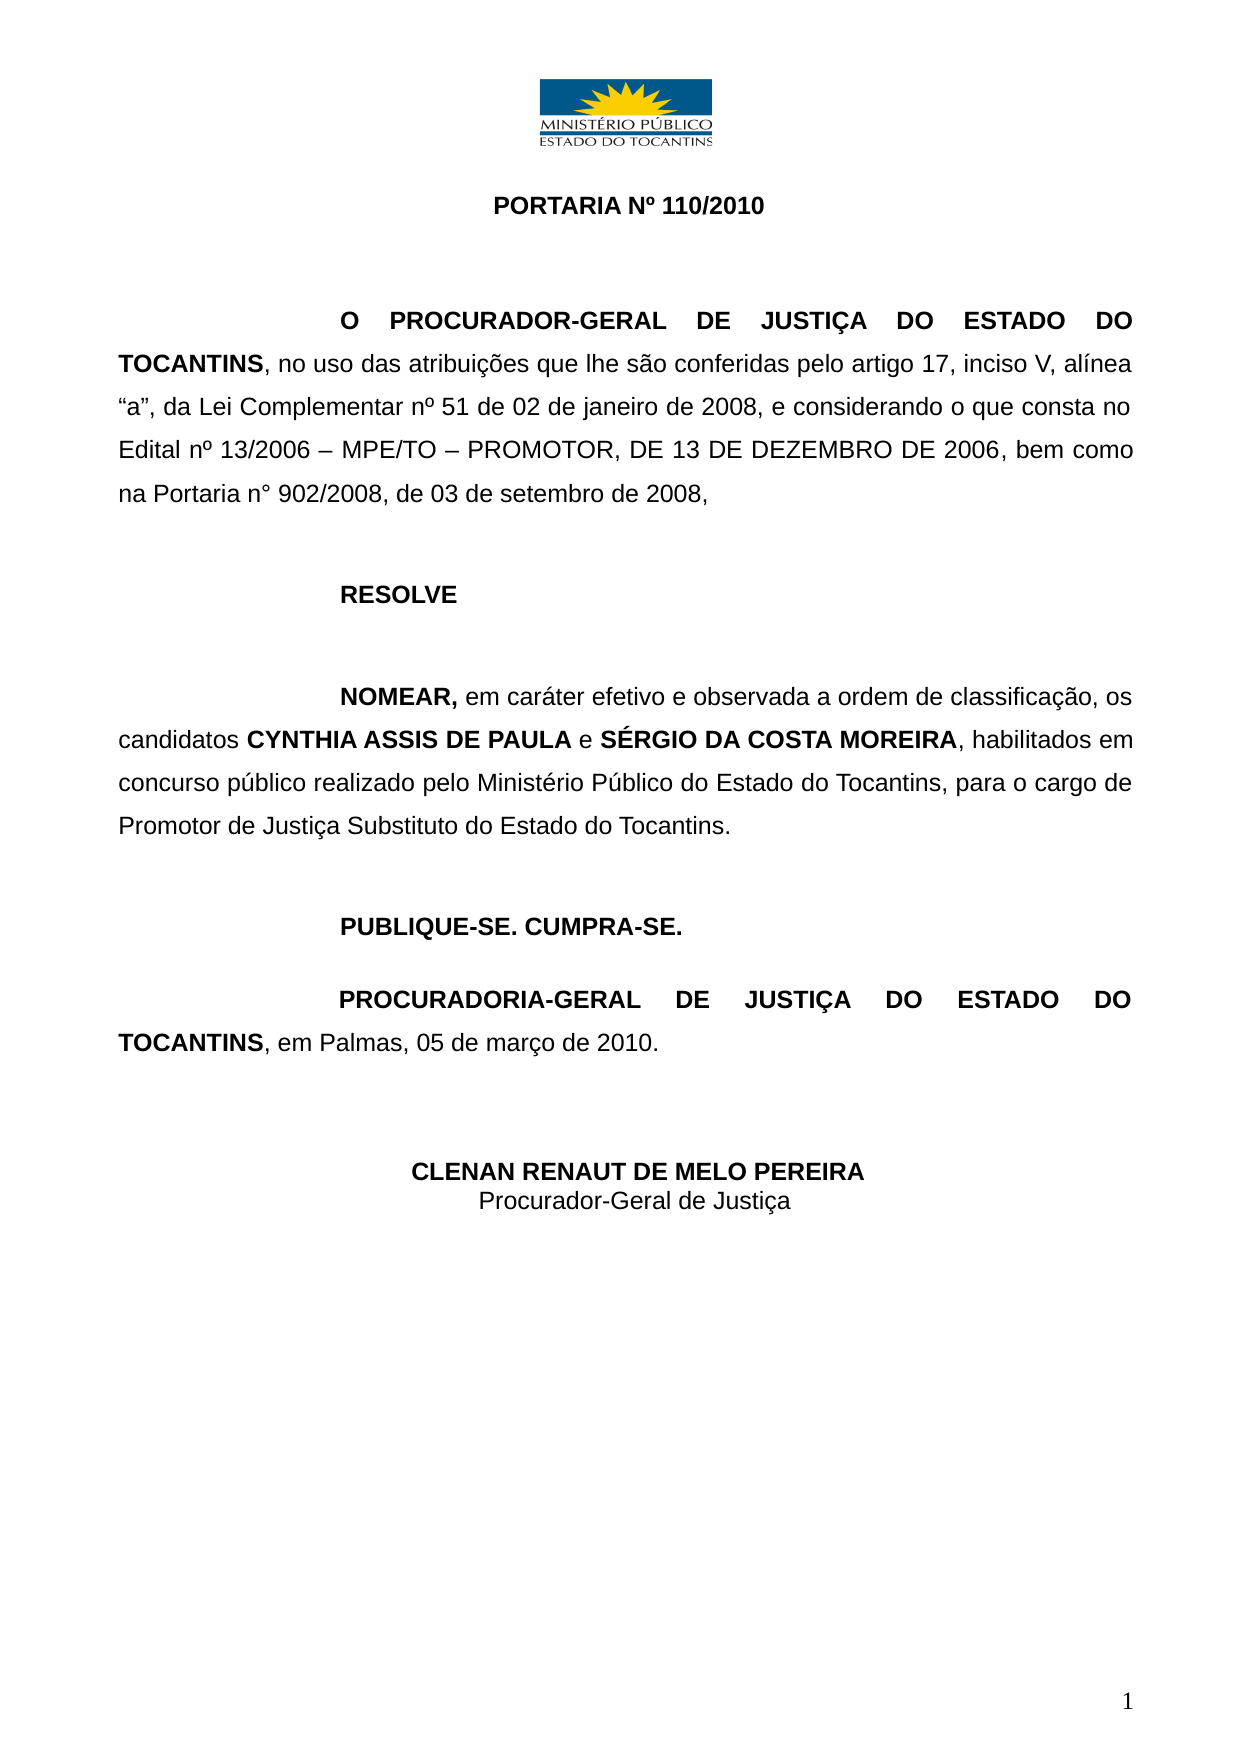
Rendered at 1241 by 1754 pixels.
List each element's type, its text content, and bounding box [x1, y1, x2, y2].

text PUBLIQUE-SE. CUMPRA-SE. [118, 912, 1134, 941]
subtitle Procurador-Geral de Justiça [118, 1186, 1158, 1214]
picture [539, 79, 713, 146]
subtitle CLENAN RENAUT DE MELO PEREIRA [118, 1157, 1158, 1186]
text NOMEAR, em caráter efetivo e observada a ordem de classificação, os candidatos CYNTHIA ASSIS DE PAULA e SÉRGIO DA COSTA MOREIRA, habilitados em concurso público realizado pelo Ministério Público do Estado do Tocantins, para o cargo de Promotor de Justiça Substituto do Estado do Tocantins. [118, 681, 1134, 839]
text PROCURADORIA-GERAL DE JUSTIÇA DO ESTADO DO TOCANTINS, em Palmas, 05 de março de 2010. [118, 984, 1132, 1056]
subtitle PORTARIA Nº 110/2010 [118, 191, 1099, 219]
text RESOLVE [118, 580, 1134, 609]
text O PROCURADOR-GERAL DE JUSTIÇA DO ESTADO DO TOCANTINS, no uso das atribuições que lhe são conferidas pelo artigo 17, inciso V, alínea “a”, da Lei Complementar nº 51 de 02 de janeiro de 2008, e considerando o que consta no Edital nº 13/2006 – MPE/TO – PROMOTOR, DE 13 DE DEZEMBRO DE 2006, bem como na Portaria n° 902/2008, de 03 de setembro de 2008, [118, 306, 1134, 507]
